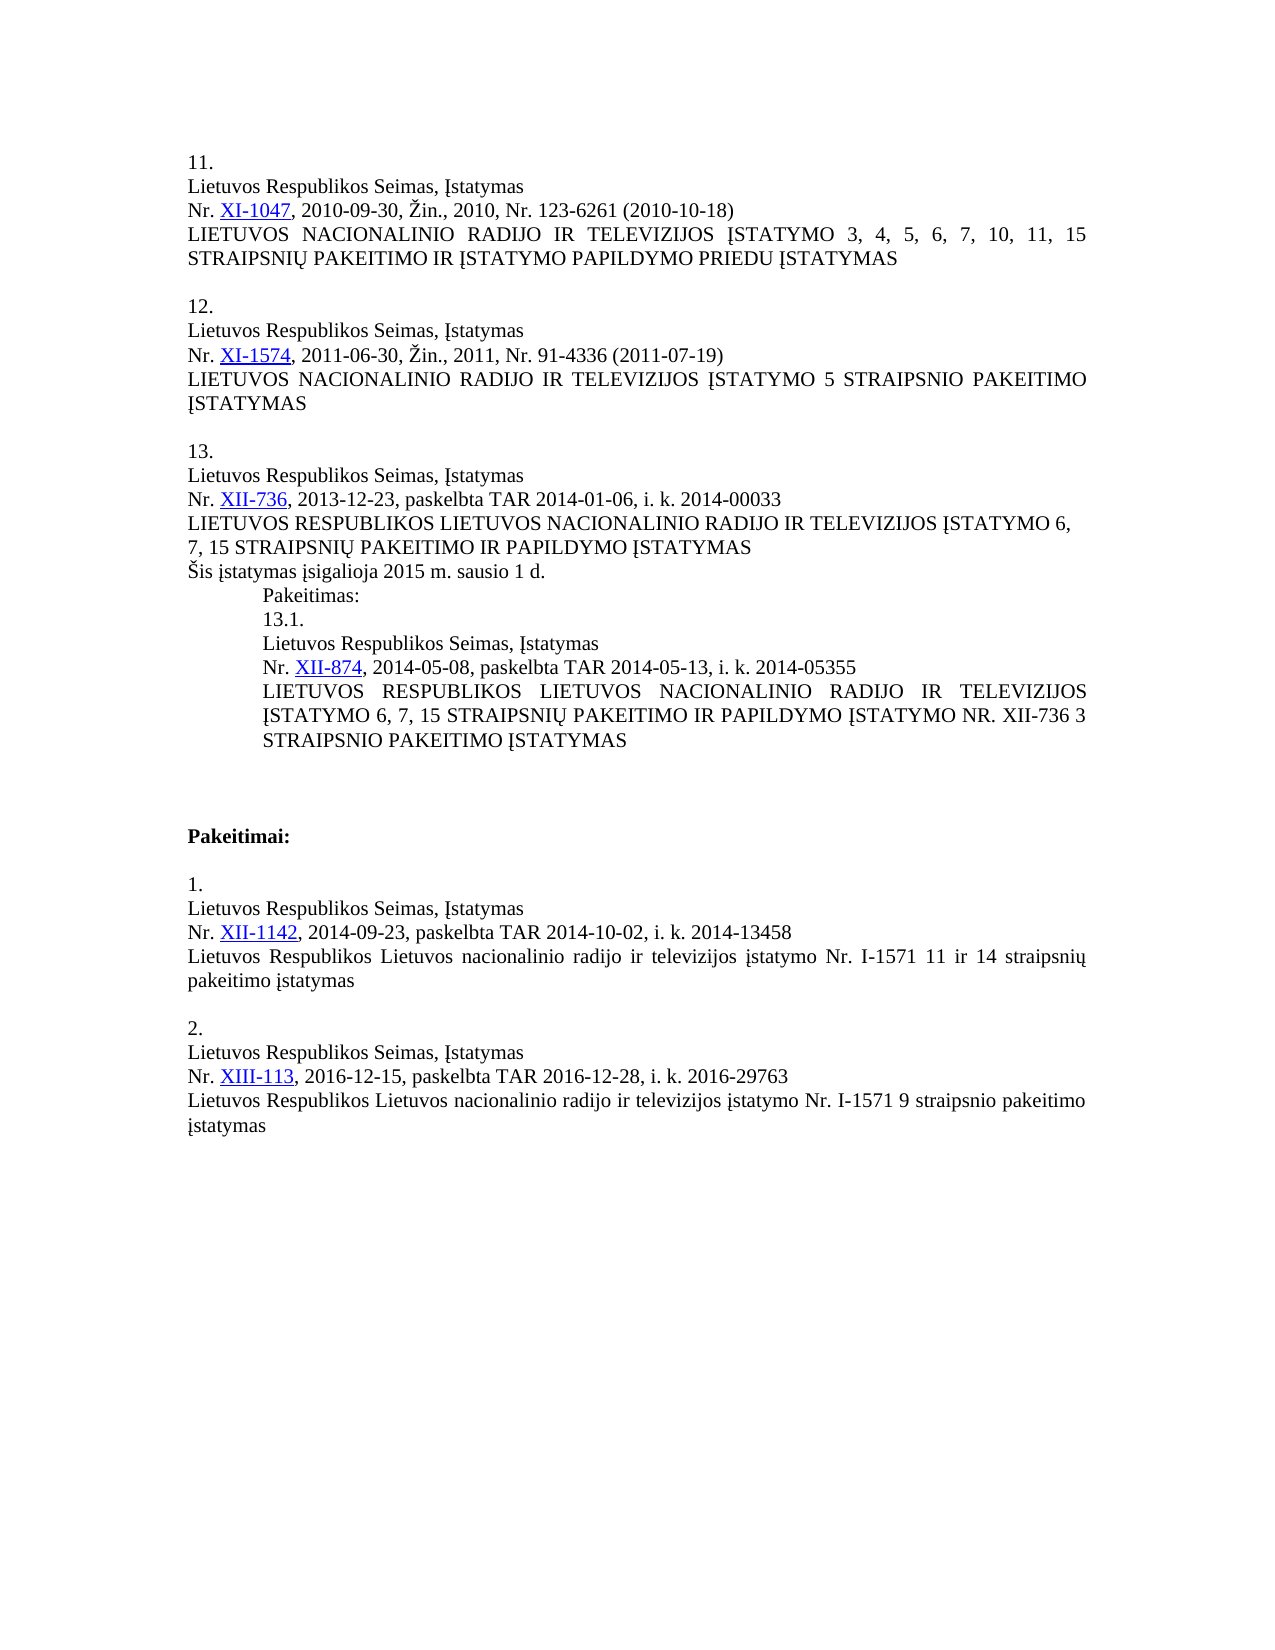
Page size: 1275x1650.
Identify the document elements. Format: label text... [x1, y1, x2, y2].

text LIETUVOS NACIONALINIO RADIJO IR TELEVIZIJOS ĮSTATYMO 5 STRAIPSNIO PAKEITIMO ĮSTATYMAS [187, 367, 1087, 415]
text LIETUVOS RESPUBLIKOS LIETUVOS NACIONALINIO RADIJO IR TELEVIZIJOS ĮSTATYMO 6, 7, 15 STRAIPSNIŲ PAKEITIMO IR PAPILDYMO ĮSTATYMAS [187, 511, 1087, 559]
text Nr. XIII-113, 2016-12-15, paskelbta TAR 2016-12-28, i. k. 2016-29763 [187, 1064, 1087, 1088]
text Lietuvos Respublikos Seimas, Įstatymas [187, 174, 1087, 198]
text 13. [187, 439, 1087, 463]
text Nr. XI-1047, 2010-09-30, Žin., 2010, Nr. 123-6261 (2010-10-18) [187, 198, 1087, 222]
text 13.1. [187, 607, 1087, 631]
text Pakeitimai: [187, 824, 1087, 848]
text Lietuvos Respublikos Seimas, Įstatymas [187, 463, 1087, 487]
text Nr. XI-1574, 2011-06-30, Žin., 2011, Nr. 91-4336 (2011-07-19) [187, 342, 1087, 367]
text Nr. XII-874, 2014-05-08, paskelbta TAR 2014-05-13, i. k. 2014-05355 [187, 655, 1087, 679]
text Lietuvos Respublikos Seimas, Įstatymas [187, 896, 1087, 920]
text Lietuvos Respublikos Seimas, Įstatymas [187, 631, 1087, 655]
text Lietuvos Respublikos Lietuvos nacionalinio radijo ir televizijos įstatymo Nr. I-1571 9 straipsnio pakeitimo įstatymas [187, 1088, 1087, 1137]
text Pakeitimas: [187, 583, 1087, 607]
text Lietuvos Respublikos Seimas, Įstatymas [187, 1040, 1087, 1064]
text Nr. XII-736, 2013-12-23, paskelbta TAR 2014-01-06, i. k. 2014-00033 [187, 487, 1087, 511]
text Šis įstatymas įsigalioja 2015 m. sausio 1 d. [187, 559, 1087, 583]
text LIETUVOS RESPUBLIKOS LIETUVOS NACIONALINIO RADIJO IR TELEVIZIJOS ĮSTATYMO 6, 7, 15 STRAIPSNIŲ PAKEITIMO IR PAPILDYMO ĮSTATYMO NR. XII-736 3 STRAIPSNIO PAKEITIMO ĮSTATYMAS [262, 679, 1087, 752]
text Lietuvos Respublikos Lietuvos nacionalinio radijo ir televizijos įstatymo Nr. I-1571 11 ir 14 straipsnių pakeitimo įstatymas [187, 944, 1087, 992]
text 1. [187, 872, 1087, 896]
text Lietuvos Respublikos Seimas, Įstatymas [187, 318, 1087, 342]
text 2. [187, 1016, 1087, 1040]
text 11. [187, 150, 1087, 174]
text LIETUVOS NACIONALINIO RADIJO IR TELEVIZIJOS ĮSTATYMO 3, 4, 5, 6, 7, 10, 11, 15 STRAIPSNIŲ PAKEITIMO IR ĮSTATYMO PAPILDYMO PRIEDU ĮSTATYMAS [187, 222, 1087, 270]
text 12. [187, 294, 1087, 318]
text Nr. XII-1142, 2014-09-23, paskelbta TAR 2014-10-02, i. k. 2014-13458 [187, 920, 1087, 944]
